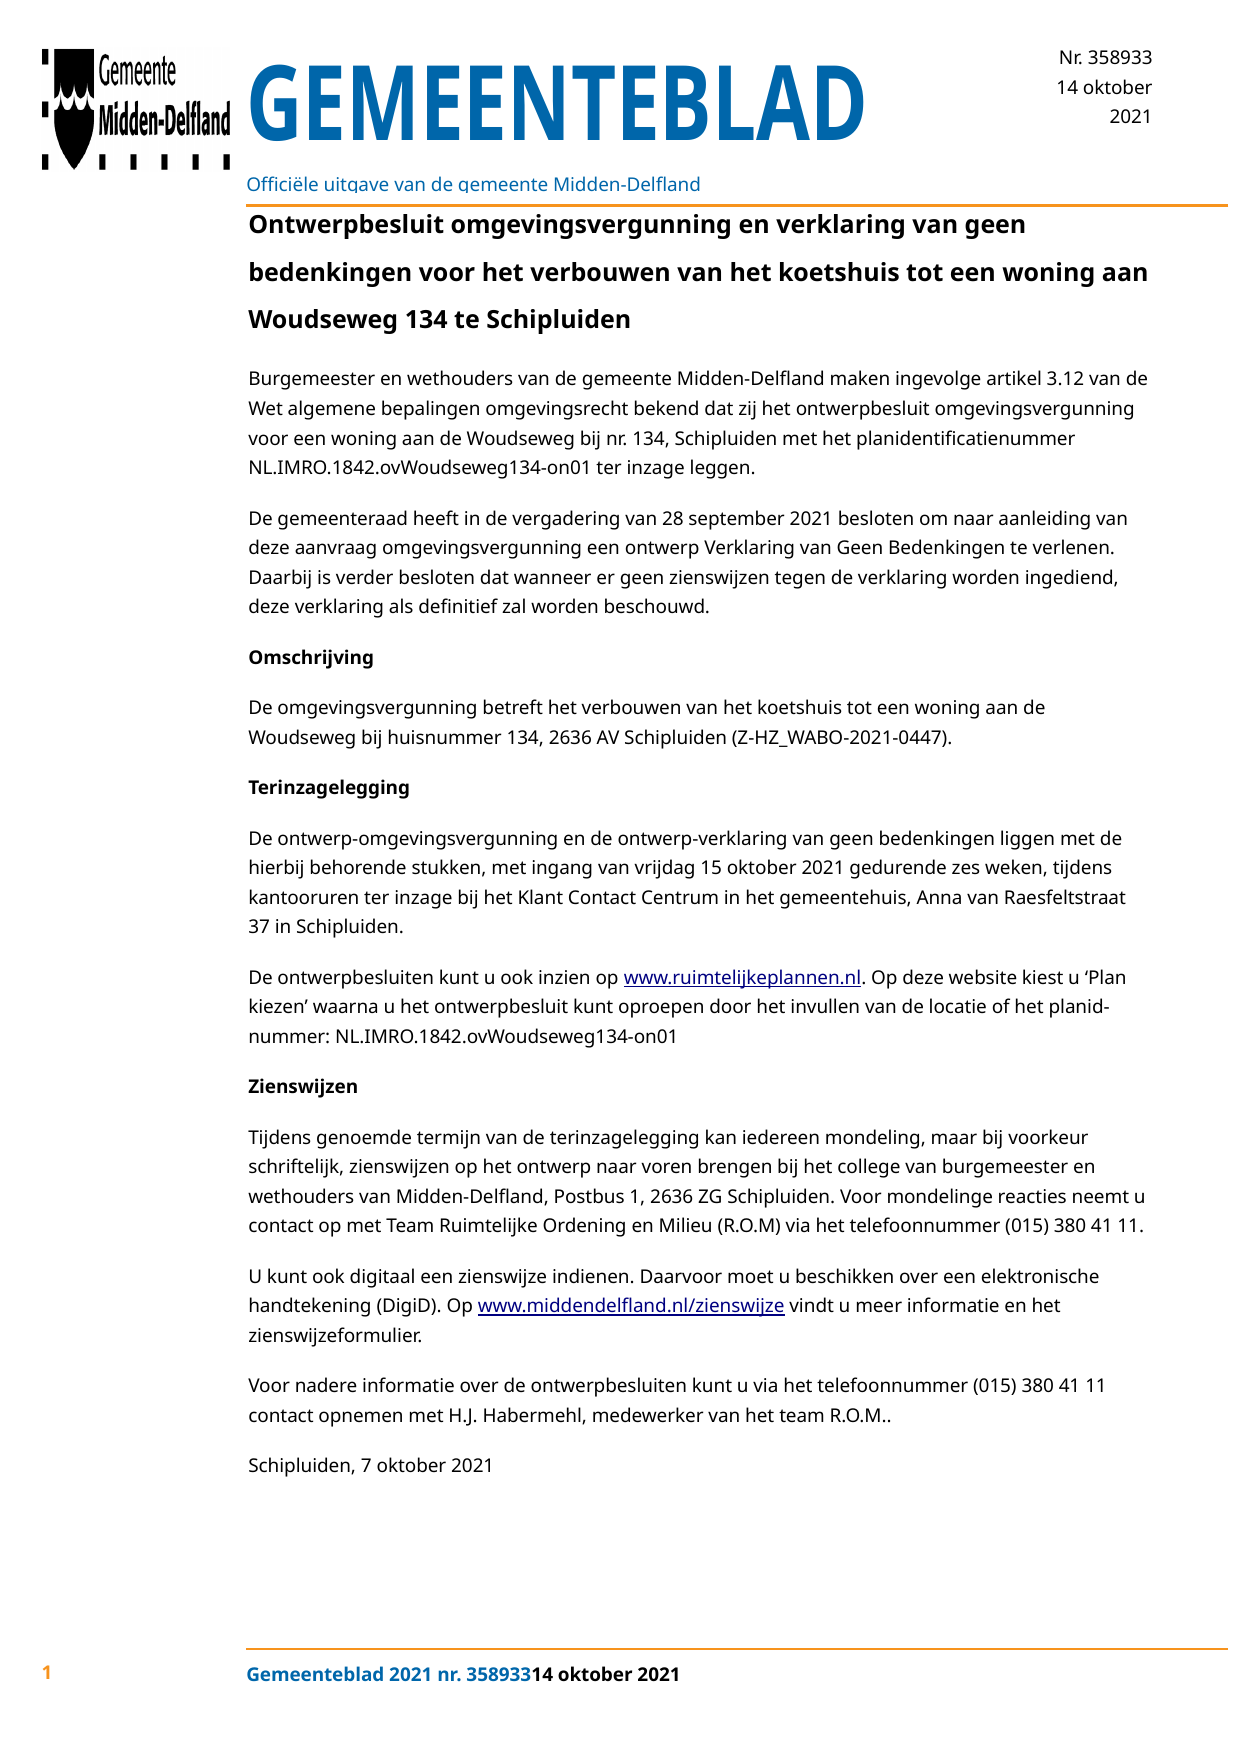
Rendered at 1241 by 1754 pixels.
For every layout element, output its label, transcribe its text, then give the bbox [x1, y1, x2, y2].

text De gemeenteraad heeft in de vergadering van 28 september 2021 besloten om naar aanleiding van deze aanvraag omgevingsvergunning een ontwerp Verklaring van Geen Bedenkingen te verlenen. Daarbij is verder besloten dat wanneer er geen zienswijzen tegen de verklaring worden ingediend, deze verklaring als definitief zal worden beschouwd. [248, 505, 1152, 619]
text Tijdens genoemde termijn van de terinzagelegging kan iedereen mondeling, maar bij voorkeur schriftelijk, zienswijzen op het ontwerp naar voren brengen bij het college van burgemeester en wethouders van Midden-Delfland, Postbus 1, 2636 ZG Schipluiden. Voor mondelinge reacties neemt u contact op met Team Ruimtelijke Ordening en Milieu (R.O.M) via het telefoonnummer (015) 380 41 11. [248, 1124, 1152, 1238]
picture [41, 47, 231, 172]
text De omgevingsvergunning betreft het verbouwen van het koetshuis tot een woning aan de Woudseweg bij huisnummer 134, 2636 AV Schipluiden (Z-HZ_WABO-2021-0447). [248, 694, 1152, 749]
text Schipluiden, 7 oktober 2021 [248, 1453, 1152, 1478]
text Voor nadere informatie over de ontwerpbesluiten kunt u via het telefoonnummer (015) 380 41 11 contact opnemen met H.J. Habermehl, medewerker van het team R.O.M.. [248, 1373, 1152, 1428]
text Omschrijving [248, 644, 1152, 669]
text Burgemeester en wethouders van de gemeente Midden-Delfland maken ingevolge artikel 3.12 van de Wet algemene bepalingen omgevingsrecht bekend dat zij het ontwerpbesluit omgevingsvergunning voor een woning aan de Woudseweg bij nr. 134, Schipluiden met het planidentificatienummer NL.IMRO.1842.ovWoudseweg134-on01 ter inzage leggen. [248, 366, 1152, 480]
text Ontwerpbesluit omgevingsvergunning en verklaring van geen bedenkingen voor het verbouwen van het koetshuis tot een woning aan Woudseweg 134 te Schipluiden [248, 207, 1152, 336]
text U kunt ook digitaal een zienswijze indienen. Daarvoor moet u beschikken over een elektronische handtekening (DigiD). Op www.middendelfland.nl/zienswijze vindt u meer informatie en het zienswijzeformulier. [248, 1263, 1152, 1348]
text De ontwerpbesluiten kunt u ook inzien op www.ruimtelijkeplannen.nl. Op deze website kiest u ‘Plan kiezen’ waarna u het ontwerpbesluit kunt oproepen door het invullen van de locatie of het planid-nummer: NL.IMRO.1842.ovWoudseweg134-on01 [248, 964, 1152, 1049]
text Terinzagelegging [248, 774, 1152, 800]
text Zienswijzen [248, 1073, 1152, 1099]
text De ontwerp-omgevingsvergunning en de ontwerp-verklaring van geen bedenkingen liggen met de hierbij behorende stukken, met ingang van vrijdag 15 oktober 2021 gedurende zes weken, tijdens kantooruren ter inzage bij het Klant Contact Centrum in het gemeentehuis, Anna van Raesfeltstraat 37 in Schipluiden. [248, 825, 1152, 939]
